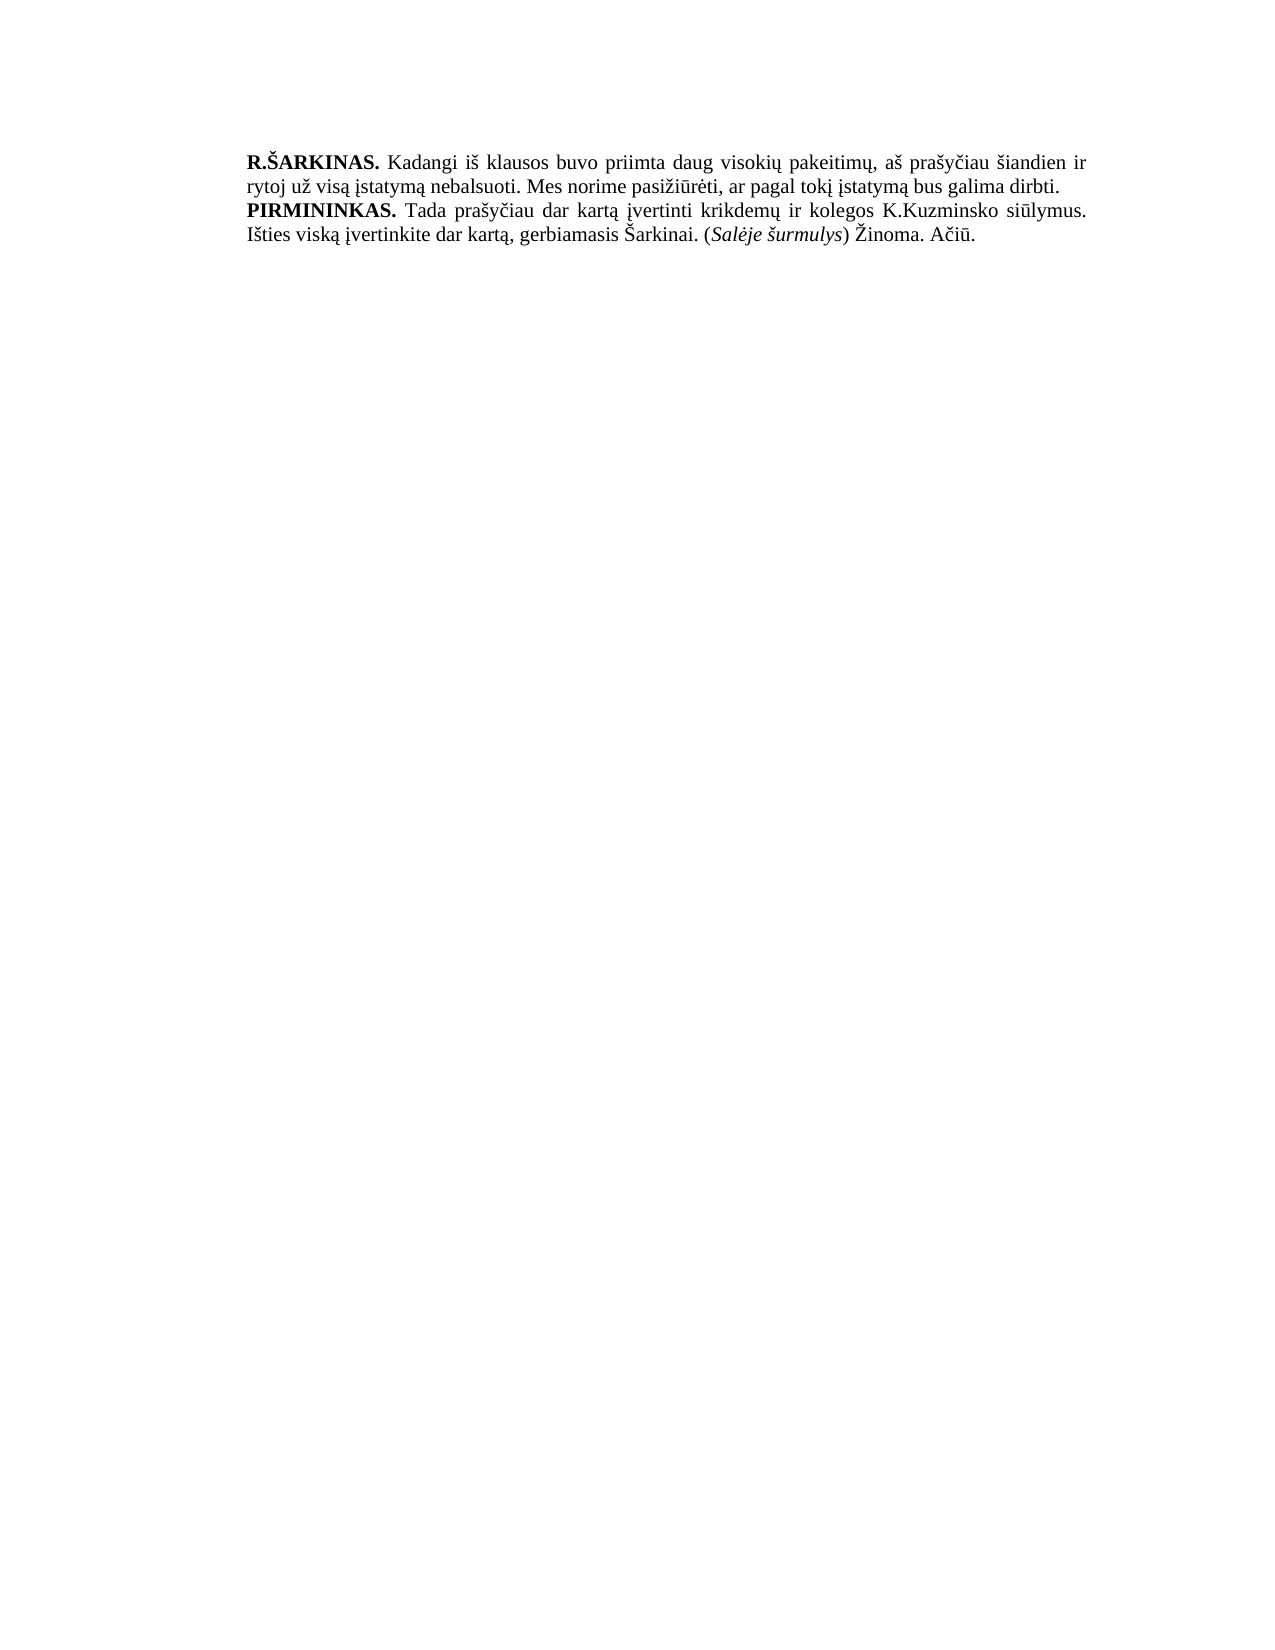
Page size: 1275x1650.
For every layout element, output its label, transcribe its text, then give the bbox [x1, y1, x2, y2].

text PIRMININKAS. Tada prašyčiau dar kartą įvertinti krikdemų ir kolegos K.Kuzminsko siūlymus. Išties viską įvertinkite dar kartą, gerbiamasis Šarkinai. (Salėje šurmulys) Žinoma. Ačiū. [247, 198, 1087, 246]
text R.ŠARKINAS. Kadangi iš klausos buvo priimta daug visokių pakeitimų, aš prašyčiau šiandien ir rytoj už visą įstatymą nebalsuoti. Mes norime pasižiūrėti, ar pagal tokį įstatymą bus galima dirbti. [247, 150, 1087, 198]
